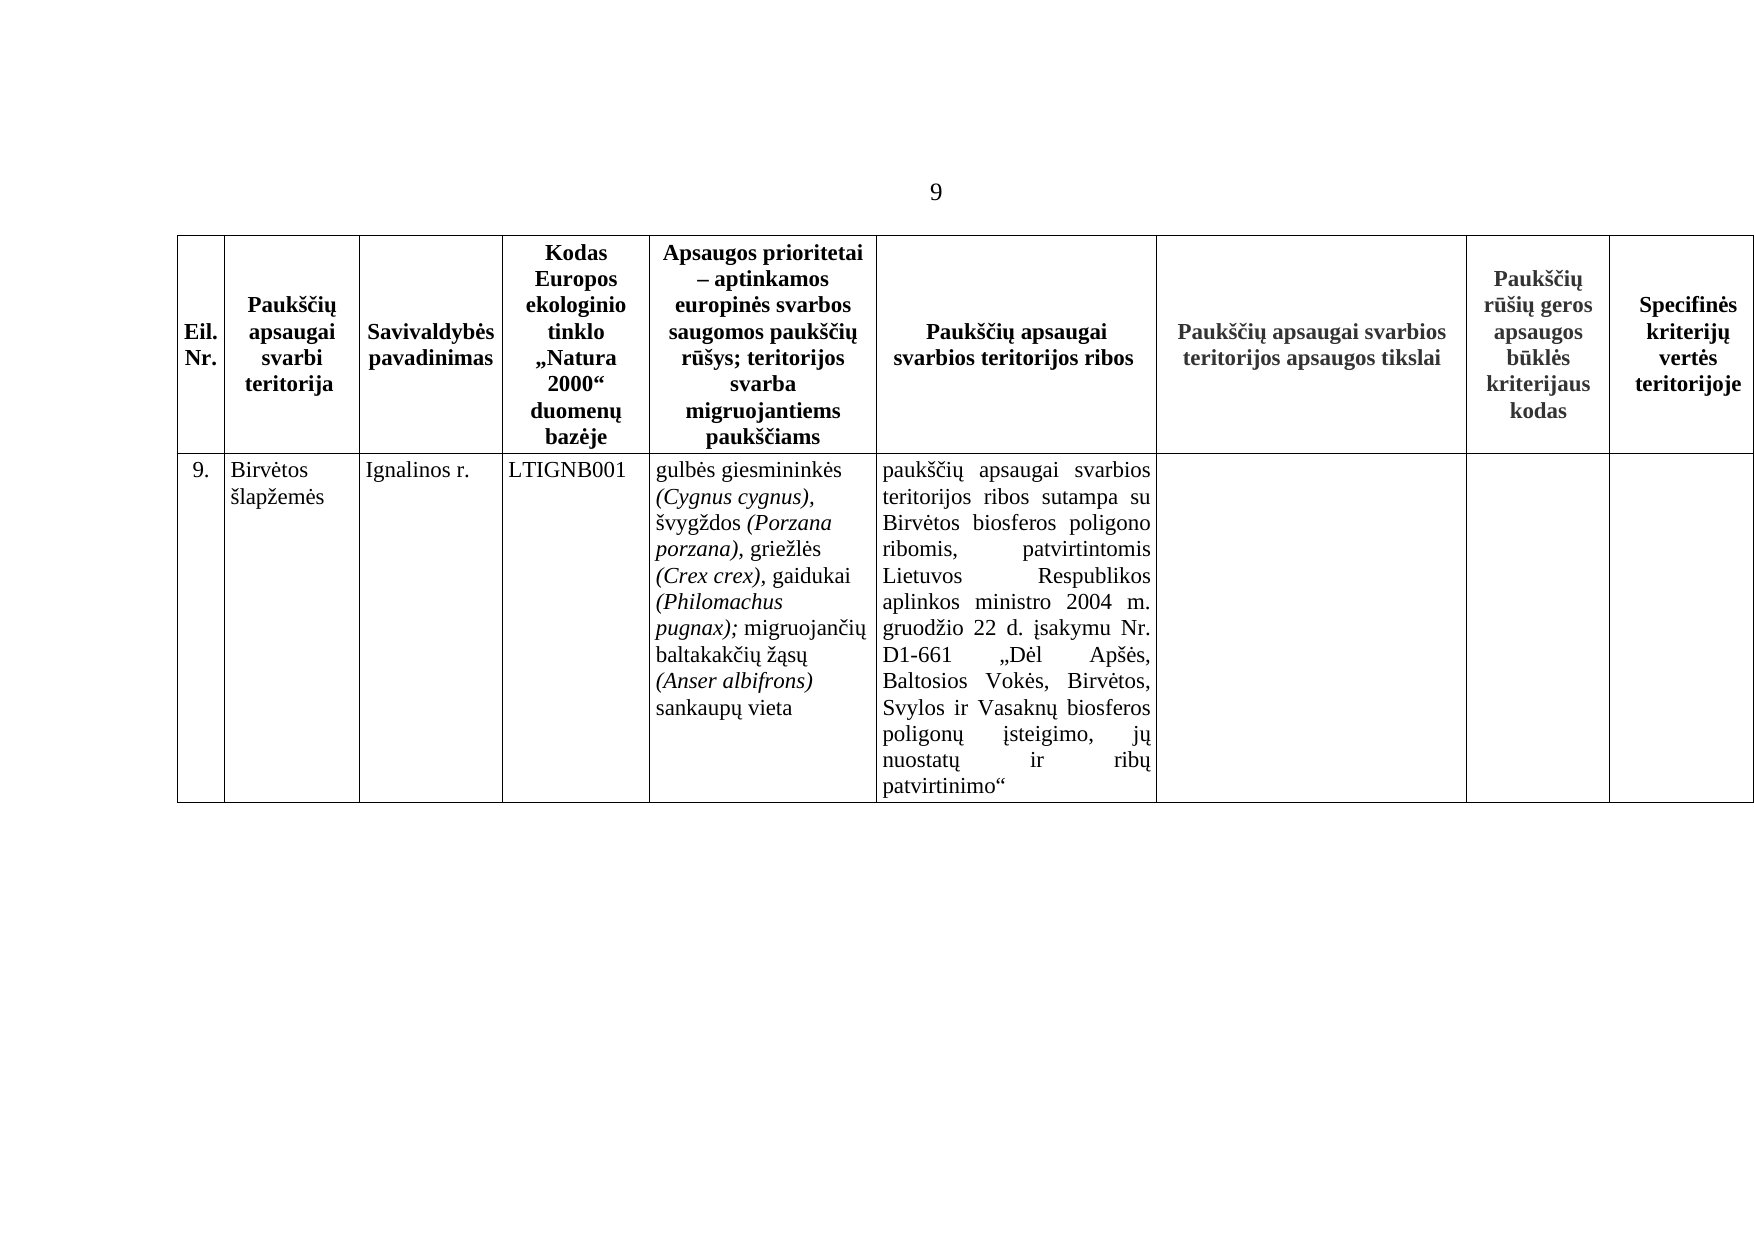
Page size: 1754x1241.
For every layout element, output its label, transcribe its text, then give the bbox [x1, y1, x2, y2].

table_header Savivaldybės pavadinimas [360, 236, 502, 452]
table_cell gulbės giesmininkės (Cygnus cygnus), švygždos (Porzana porzana), griežlės (Crex crex), gaidukai (Philomachus pugnax); migruojančių baltakakčių žąsų (Anser albifrons) sankaupų vieta [650, 454, 876, 802]
table_header Apsaugos prioritetai – aptinkamos europinės svarbos saugomos paukščių rūšys; teritorijos svarba migruojantiems paukščiams [650, 236, 876, 452]
table_header Paukščių apsaugai svarbios teritorijos ribos [877, 236, 1156, 452]
table_cell [1467, 454, 1609, 802]
table_cell LTIGNB001 [503, 454, 649, 802]
table_header Specifinės kriterijų vertės teritorijoje [1610, 236, 1753, 452]
table_cell Ignalinos r. [360, 454, 502, 802]
table_cell [1157, 454, 1466, 802]
table_header Paukščių apsaugai svarbi teritorija [225, 236, 359, 452]
table_cell Birvėtos šlapžemės [225, 454, 359, 802]
table_cell 9. [178, 454, 224, 802]
table_header Eil. Nr. [178, 236, 224, 452]
table_cell [1610, 454, 1753, 802]
table_header Kodas Europos ekologinio tinklo „Natura 2000“ duomenų bazėje [503, 236, 649, 452]
table_header Paukščių apsaugai svarbios teritorijos apsaugos tikslai [1157, 236, 1466, 452]
table_cell paukščių apsaugai svarbios teritorijos ribos sutampa su Birvėtos biosferos poligono ribomis, patvirtintomis Lietuvos Respublikos aplinkos ministro 2004 m. gruodžio 22 d. įsakymu Nr. D1-661 „Dėl Apšės, Baltosios Vokės, Birvėtos, Svylos ir Vasaknų biosferos poligonų įsteigimo, jų nuostatų ir ribų patvirtinimo“ [877, 454, 1156, 802]
table_header Paukščių rūšių geros apsaugos būklės kriterijaus kodas [1467, 236, 1609, 452]
